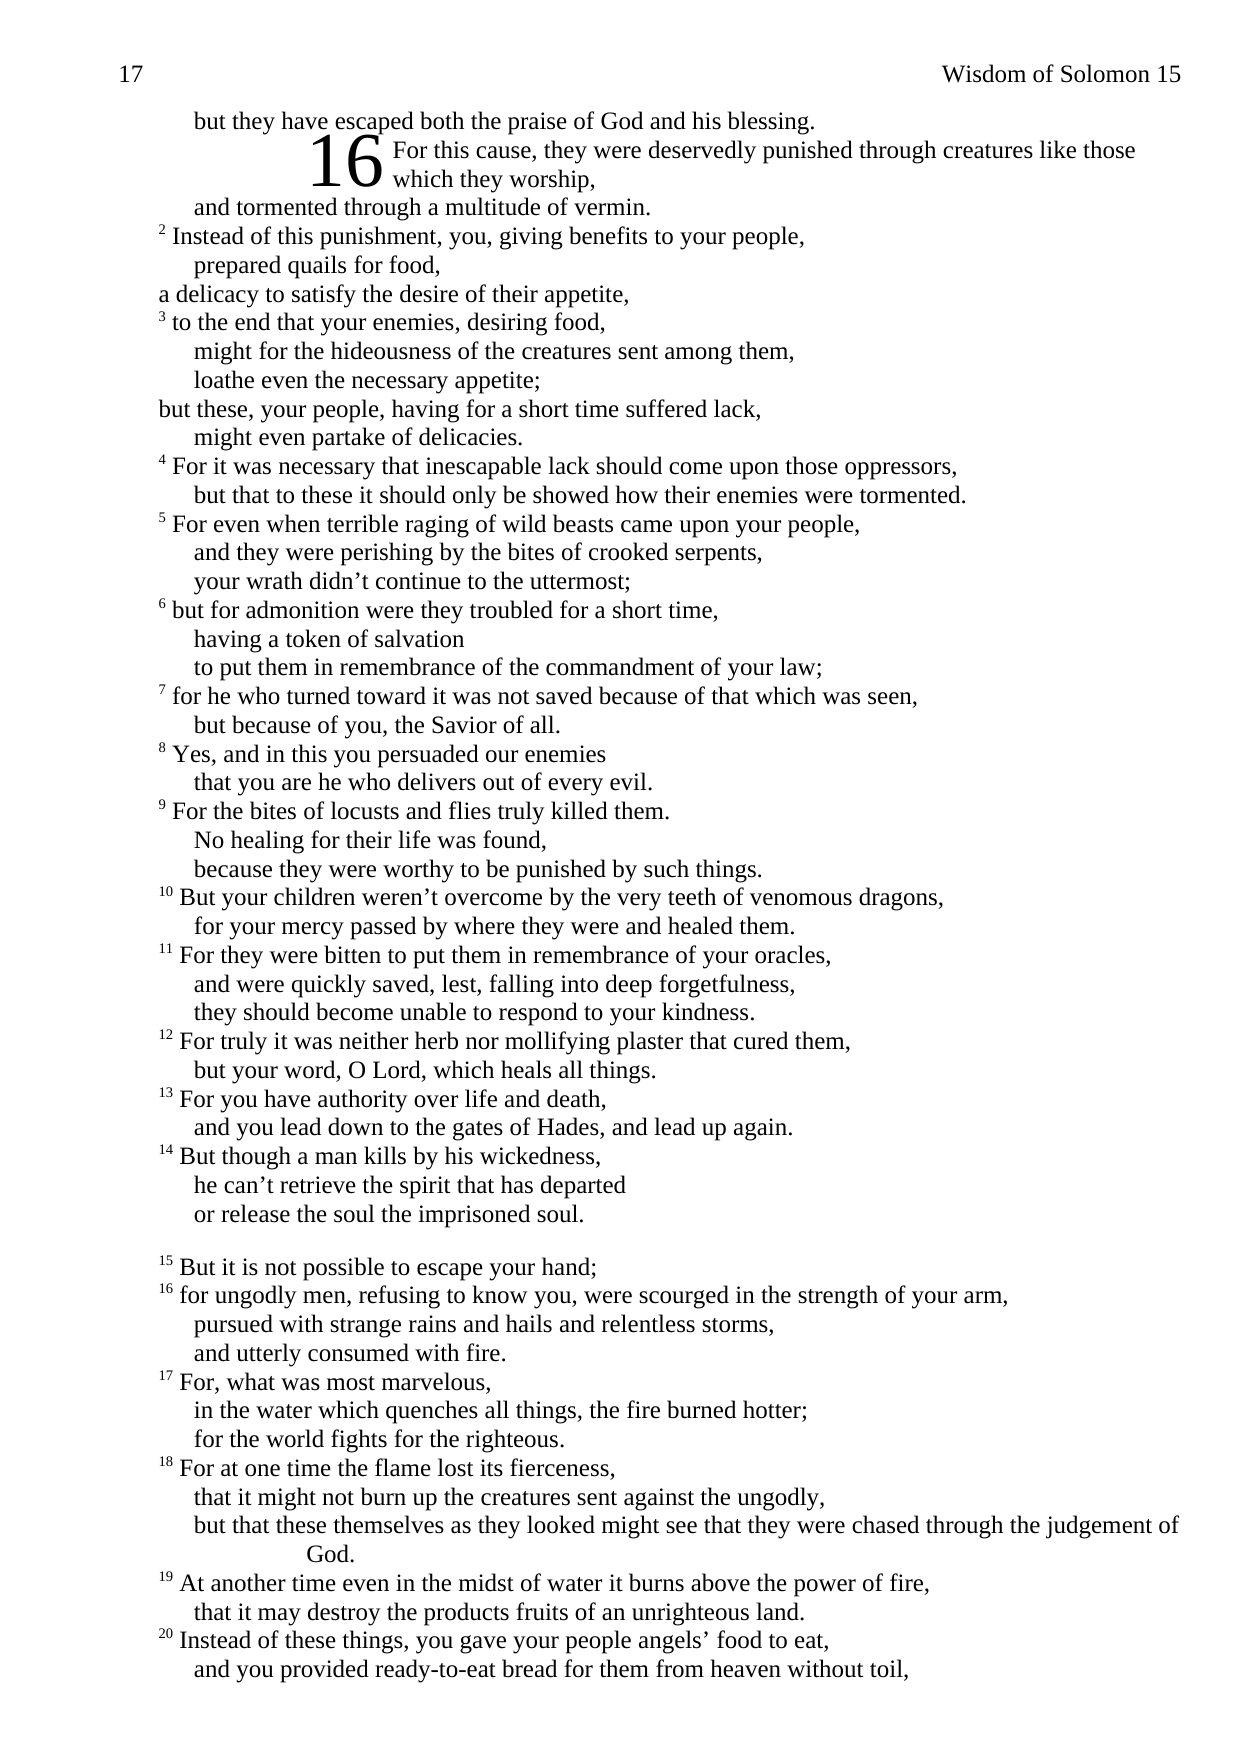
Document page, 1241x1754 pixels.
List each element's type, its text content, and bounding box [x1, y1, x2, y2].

text pursued with strange rains and hails and relentless storms, [194, 1309, 1181, 1338]
text 15 But it is not possible to escape your hand; [158, 1252, 1181, 1280]
text that it may destroy the products fruits of an unrighteous land. [194, 1597, 1181, 1625]
text 19 At another time even in the midst of water it burns above the power of fire, [158, 1568, 1181, 1597]
text 9 For the bites of locusts and flies truly killed them. [158, 796, 1181, 825]
text having a token of salvation [194, 624, 1181, 652]
text your wrath didn’t continue to the uttermost; [194, 566, 1181, 595]
text 6 but for admonition were they troubled for a short time, [158, 595, 1181, 624]
text and tormented through a multitude of vermin. [194, 192, 1181, 221]
text 14 But though a man kills by his wickedness, [158, 1141, 1181, 1170]
text 20 Instead of these things, you gave your people angels’ food to eat, [158, 1625, 1181, 1654]
text 8 Yes, and in this you persuaded our enemies [158, 739, 1181, 767]
text 4 For it was necessary that inescapable lack should come upon those oppressors, [158, 451, 1181, 480]
text for the world fights for the righteous. [194, 1424, 1181, 1453]
text prepared quails for food, [194, 250, 1181, 279]
text for your mercy passed by where they were and healed them. [194, 911, 1181, 940]
text 10 But your children weren’t overcome by the very teeth of venomous dragons, [158, 882, 1181, 911]
text 11 For they were bitten to put them in remembrance of your oracles, [158, 940, 1181, 969]
text 7 for he who turned toward it was not saved because of that which was seen, [158, 681, 1181, 710]
text that it might not burn up the creatures sent against the ungodly, [194, 1482, 1181, 1510]
text 16For this cause, they were deservedly punished through creatures like those which they worship, [306, 135, 1181, 192]
text a delicacy to satisfy the desire of their appetite, [158, 279, 1181, 307]
text 13 For you have authority over life and death, [158, 1084, 1181, 1112]
text loathe even the necessary appetite; [194, 365, 1181, 394]
text but that to these it should only be showed how their enemies were tormented. [194, 480, 1181, 509]
text but they have escaped both the praise of God and his blessing. [194, 106, 1181, 135]
text 12 For truly it was neither herb nor mollifying plaster that cured them, [158, 1026, 1181, 1055]
text but your word, O Lord, which heals all things. [194, 1055, 1181, 1084]
text and were quickly saved, lest, falling into deep forgetfulness, [194, 969, 1181, 997]
text 2 Instead of this punishment, you, giving benefits to your people, [158, 221, 1181, 250]
text might even partake of delicacies. [194, 422, 1181, 451]
text 5 For even when terrible raging of wild beasts came upon your people, [158, 509, 1181, 537]
text or release the soul the imprisoned soul. [194, 1199, 1181, 1227]
text they should become unable to respond to your kindness. [194, 997, 1181, 1026]
text 18 For at one time the flame lost its fierceness, [158, 1453, 1181, 1482]
text and you lead down to the gates of Hades, and lead up again. [194, 1112, 1181, 1141]
text and utterly consumed with fire. [194, 1338, 1181, 1367]
text but because of you, the Savior of all. [194, 710, 1181, 739]
text to put them in remembrance of the commandment of your law; [194, 652, 1181, 681]
text No healing for their life was found, [194, 825, 1181, 854]
text 3 to the end that your enemies, desiring food, [158, 307, 1181, 336]
text that you are he who delivers out of every evil. [194, 767, 1181, 796]
text he can’t retrieve the spirit that has departed [194, 1170, 1181, 1199]
text 17 For, what was most marvelous, [158, 1367, 1181, 1395]
text and you provided ready-to-eat bread for them from heaven without toil, [194, 1654, 1181, 1683]
text might for the hideousness of the creatures sent among them, [194, 336, 1181, 365]
text 16 for ungodly men, refusing to know you, were scourged in the strength of your arm, [158, 1280, 1181, 1309]
text because they were worthy to be punished by such things. [194, 854, 1181, 882]
text and they were perishing by the bites of crooked serpents, [194, 537, 1181, 566]
text in the water which quenches all things, the fire burned hotter; [194, 1395, 1181, 1424]
text but that these themselves as they looked might see that they were chased through the judgement of God. [194, 1510, 1181, 1568]
text but these, your people, having for a short time suffered lack, [158, 394, 1181, 422]
